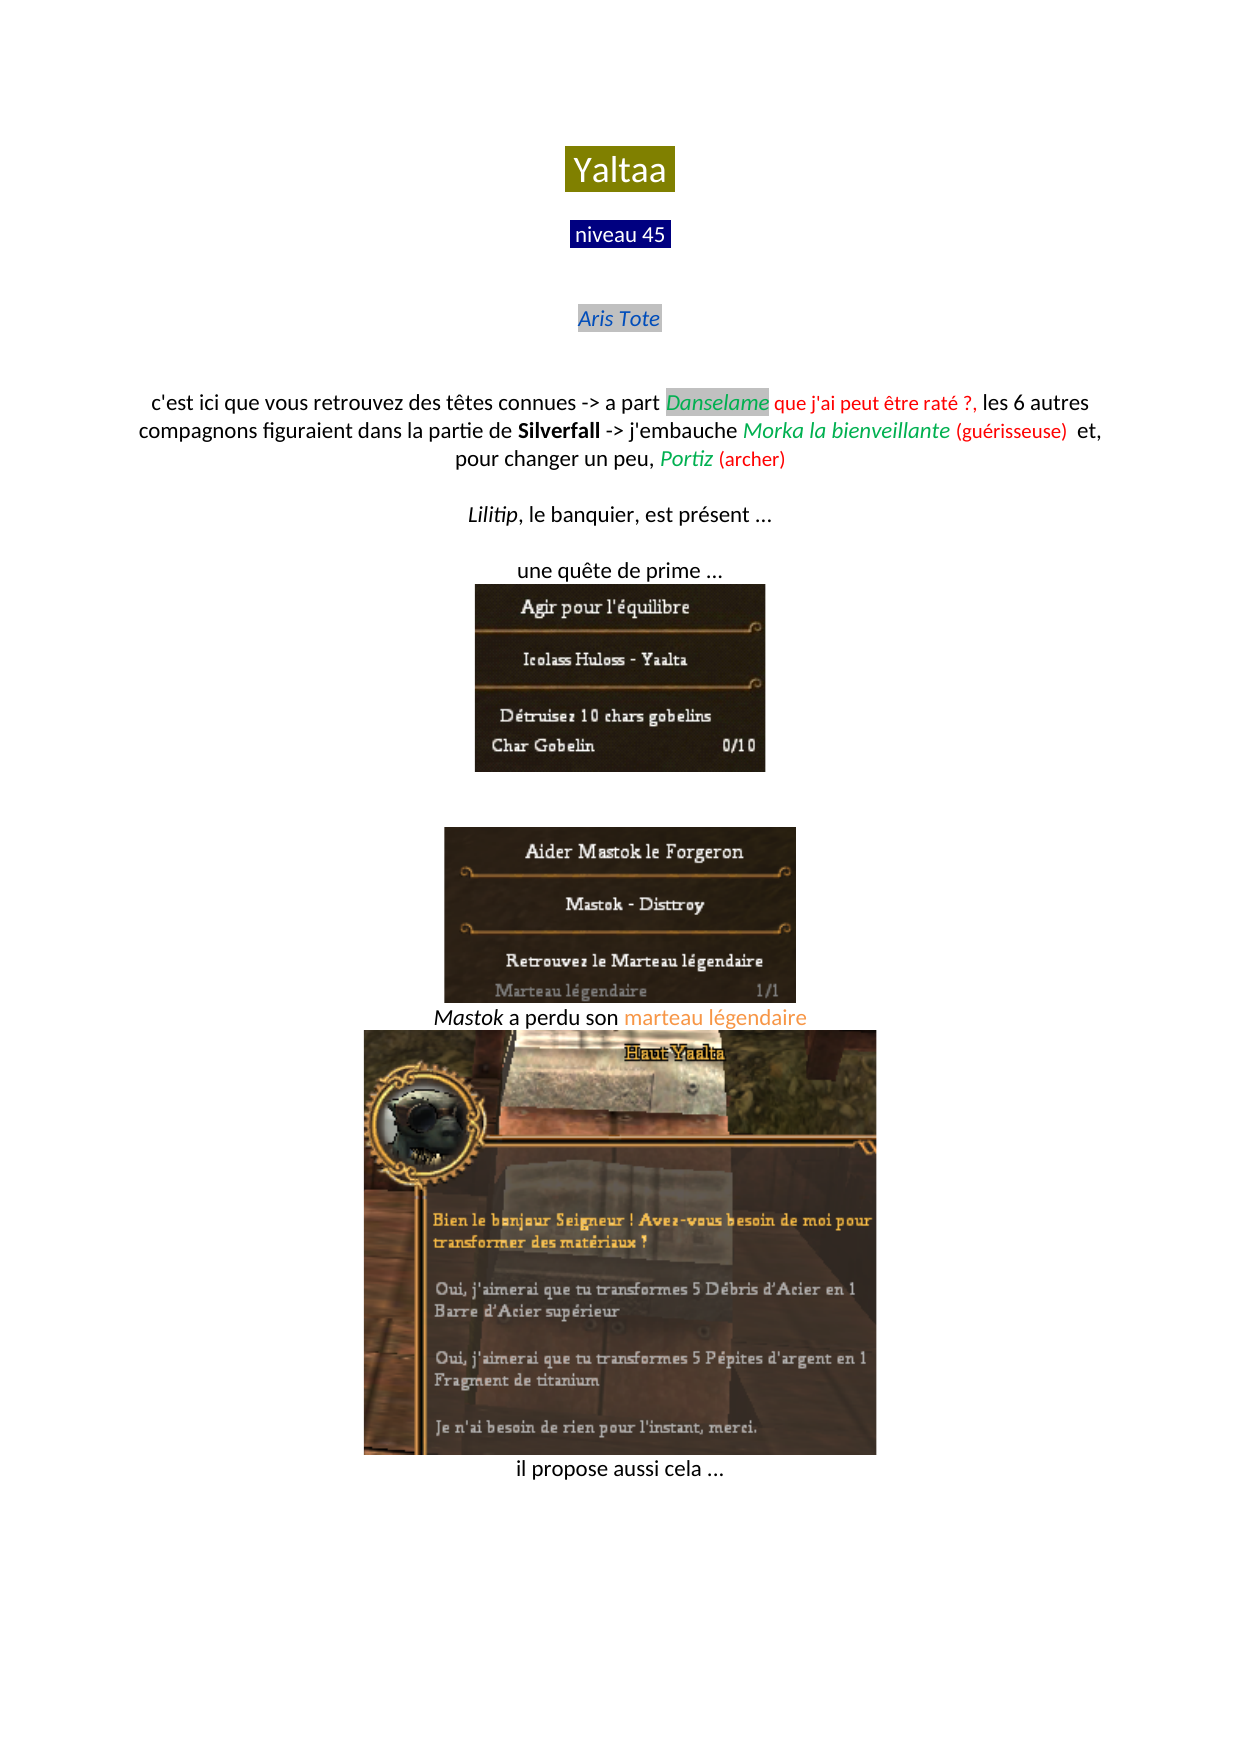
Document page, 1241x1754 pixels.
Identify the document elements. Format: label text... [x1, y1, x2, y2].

text Mastok a perdu son marteau légendaire [118, 1003, 1122, 1031]
text Aris Tote [118, 304, 1122, 332]
text une quête de prime ... [118, 556, 1122, 584]
text il propose aussi cela ... [118, 1454, 1122, 1482]
text Lilitip, le banquier, est présent ... [118, 500, 1122, 528]
text niveau 45 [118, 220, 1122, 248]
text Yaltaa [118, 146, 1122, 192]
text c'est ici que vous retrouvez des têtes connues -> a part Danselame que j'ai peut être raté ?, les 6 autres compagnons figuraient dans la partie de Silverfall -> j'embauche Morka la bienveillante (guérisseuse) et, pour changer un peu, Portiz (archer) [118, 388, 1122, 472]
